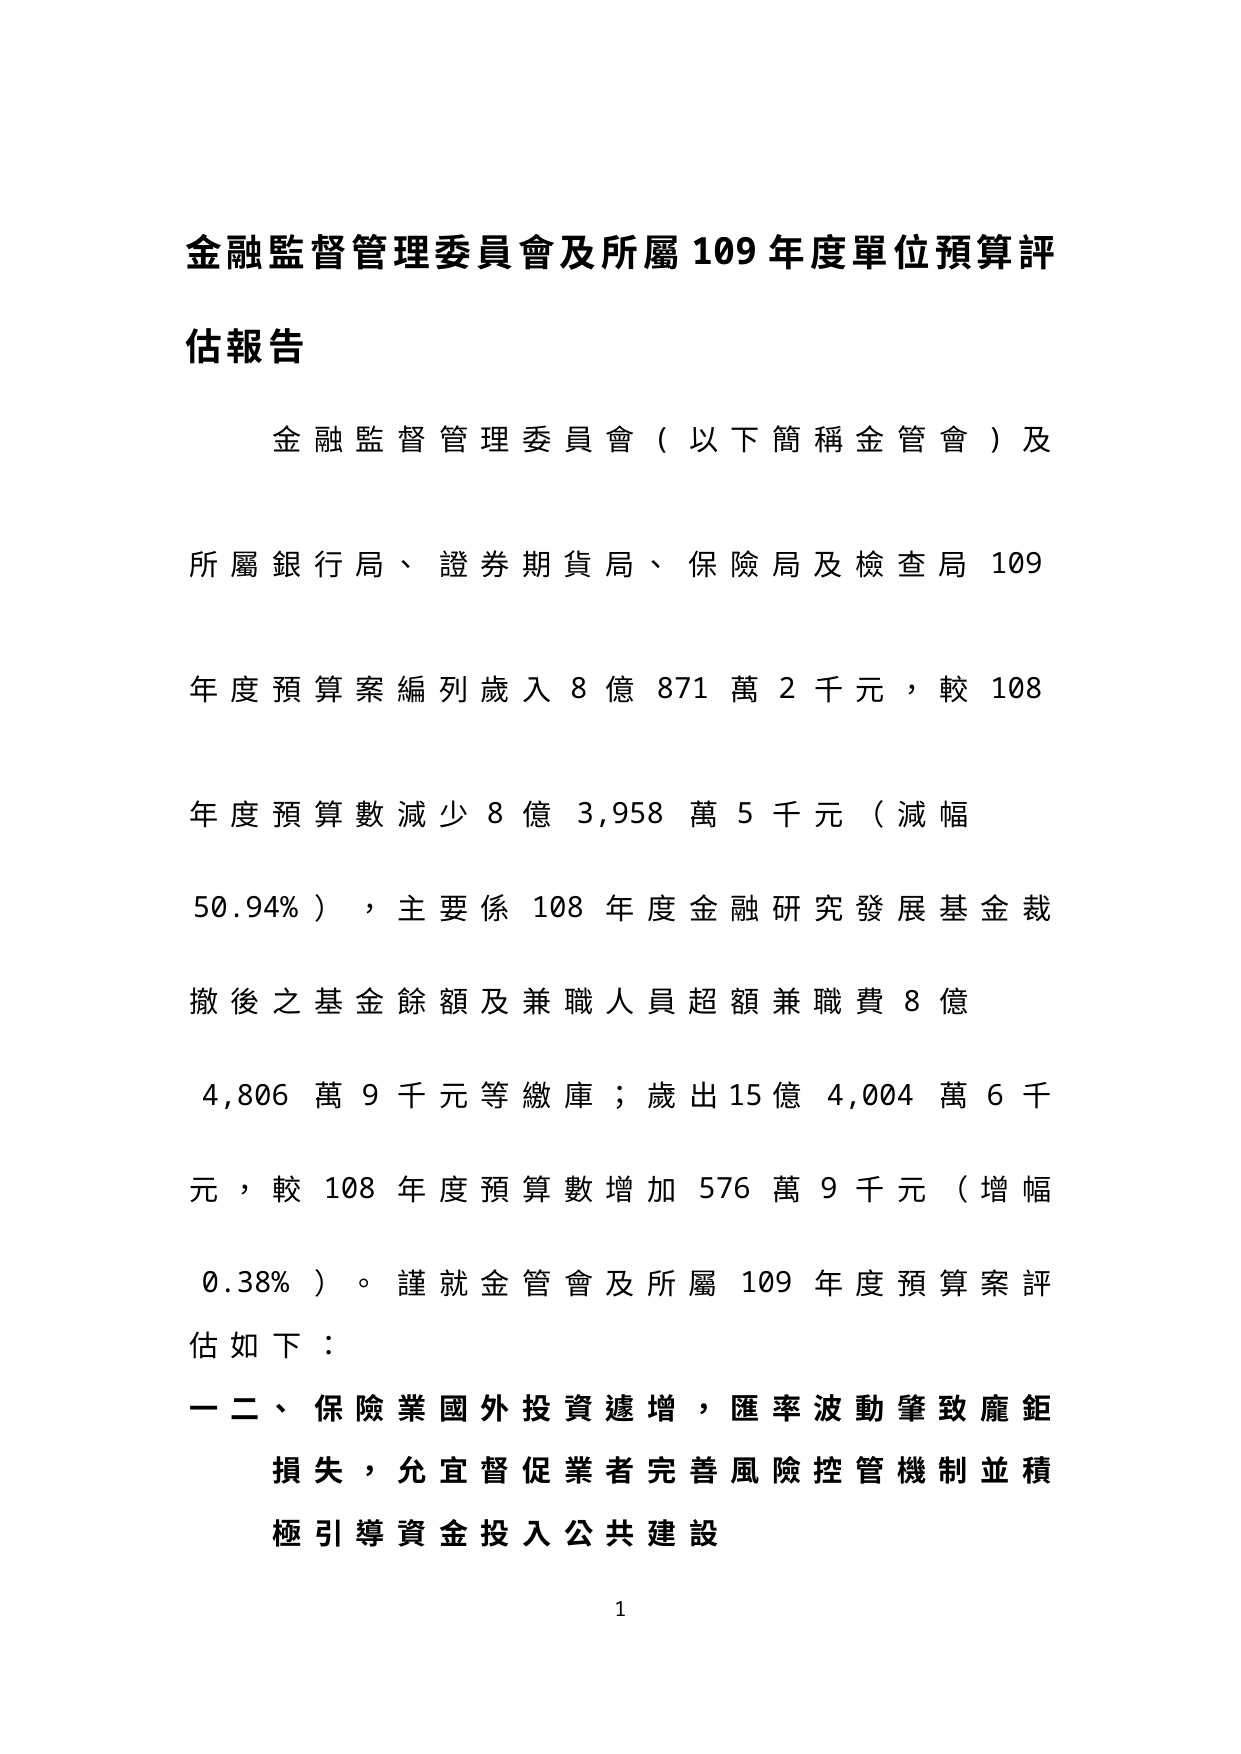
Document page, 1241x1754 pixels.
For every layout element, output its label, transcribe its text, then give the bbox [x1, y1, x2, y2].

text 金融監督管理委員會及所屬109年度單位預算評估報告 [183, 177, 1058, 365]
text 金融監督管理委員會(以下簡稱金管會)及所屬銀行局、證券期貨局、保險局及檢查局109年度預算案編列歲入8億871萬2千元，較108年度預算數減少8億3,958萬5千元（減幅50.94%），主要係108年度金融研究發展基金裁撤後之基金餘額及兼職人員超額兼職費8億4,806萬9千元等繳庫；歲出15億4,004萬6千元，較108年度預算數增加576萬9千元（增幅0.38%）。謹就金管會及所屬109年度預算案評估如下： [183, 365, 1058, 1365]
text 一二、保險業國外投資遽增，匯率波動肇致龐鉅損失，允宜督促業者完善風險控管機制並積極引導資金投入公共建設 [183, 1365, 1058, 1552]
